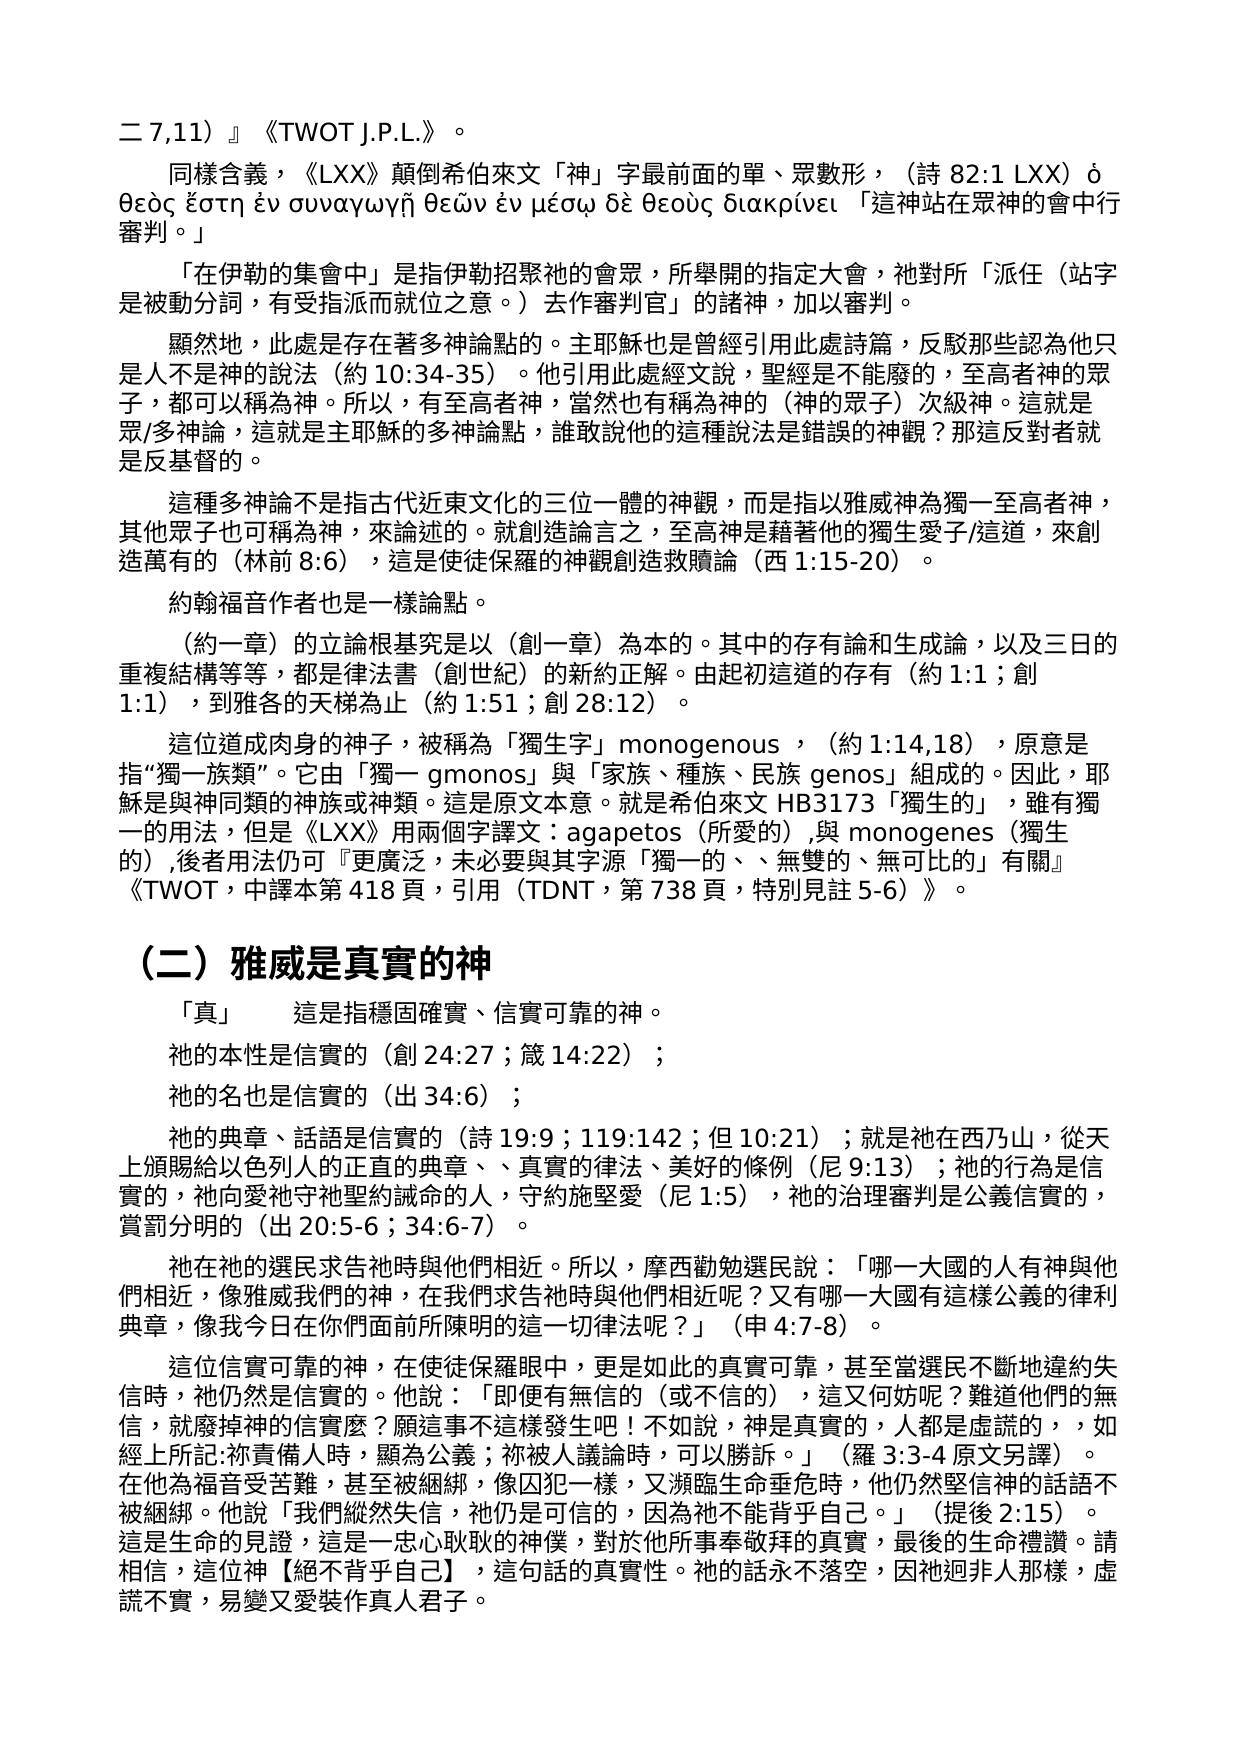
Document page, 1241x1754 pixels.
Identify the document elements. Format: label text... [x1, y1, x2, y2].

text 這位信實可靠的神，在使徒保羅眼中，更是如此的真實可靠，甚至當選民不斷地違約失信時，祂仍然是信實的。他說：「即便有無信的（或不信的），這又何妨呢？難道他們的無信，就廢掉神的信實麼？願這事不這樣發生吧！不如說，神是真實的，人都是虛謊的，，如經上所記:祢責備人時，顯為公義；祢被人議論時，可以勝訴。」（羅3:3-4原文另譯）。在他為福音受苦難，甚至被綑綁，像囚犯一樣，又瀕臨生命垂危時，他仍然堅信神的話語不被綑綁。他說「我們縱然失信，祂仍是可信的，因為祂不能背乎自己。」（提後2:15）。這是生命的見證，這是一忠心耿耿的神僕，對於他所事奉敬拜的真實，最後的生命禮讚。請相信，這位神【絕不背乎自己】，這句話的真實性。祂的話永不落空，因祂迥非人那樣，虛謊不實，易變又愛裝作真人君子。 [118, 1353, 1122, 1616]
text 祂在祂的選民求告祂時與他們相近。所以，摩西勸勉選民說：「哪一大國的人有神與他們相近，像雅威我們的神，在我們求告祂時與他們相近呢？又有哪一大國有這樣公義的律利典章，像我今日在你們面前所陳明的這一切律法呢？」（申4:7-8）。 [118, 1253, 1122, 1341]
text 同樣含義，《LXX》顛倒希伯來文「神」字最前面的單、眾數形，（詩 82:1 LXX）ὁ θεὸς ἔστη ἐν συναγωγῇ θεῶν ἐν μέσῳ δὲ θεοὺς διακρίνει 「這神站在眾神的會中行審判。」 [118, 160, 1122, 247]
text 祂的名也是信實的（出34:6）； [118, 1083, 1122, 1112]
text （約一章）的立論根基究是以（創一章）為本的。其中的存有論和生成論，以及三日的重複結構等等，都是律法書（創世紀）的新約正解。由起初這道的存有（約1:1；創1:1），到雅各的天梯為止（約1:51；創28:12）。 [118, 631, 1122, 718]
subtitle （二）雅威是真實的神 [118, 943, 1122, 987]
text 二7,11）』《TWOT J.P.L.》。 [118, 118, 1122, 147]
text 「真」 這是指穩固確實、信實可靠的神。 [118, 999, 1122, 1028]
text 顯然地，此處是存在著多神論點的。主耶穌也是曾經引用此處詩篇，反駁那些認為他只是人不是神的說法（約10:34-35）。他引用此處經文說，聖經是不能廢的，至高者神的眾子，都可以稱為神。所以，有至高者神，當然也有稱為神的（神的眾子）次級神。這就是眾/多神論，這就是主耶穌的多神論點，誰敢說他的這種說法是錯誤的神觀？那這反對者就是反基督的。 [118, 331, 1122, 476]
text 這種多神論不是指古代近東文化的三位一體的神觀，而是指以雅威神為獨一至高者神，其他眾子也可稱為神，來論述的。就創造論言之，至高神是藉著他的獨生愛子/這道，來創造萬有的（林前8:6），這是使徒保羅的神觀創造救贖論（西1:15-20）。 [118, 489, 1122, 576]
text 約翰福音作者也是一樣論點。 [118, 589, 1122, 618]
text 「在伊勒的集會中」是指伊勒招聚祂的會眾，所舉開的指定大會，祂對所「派任（站字是被動分詞，有受指派而就位之意。）去作審判官」的諸神，加以審判。 [118, 260, 1122, 318]
text 祂的典章、話語是信實的（詩19:9；119:142；但10:21）；就是祂在西乃山，從天上頒賜給以色列人的正直的典章、、真實的律法、美好的條例（尼9:13）；祂的行為是信實的，祂向愛祂守祂聖約誡命的人，守約施堅愛（尼1:5），祂的治理審判是公義信實的，賞罰分明的（出20:5-6；34:6-7）。 [118, 1124, 1122, 1241]
text 這位道成肉身的神子，被稱為「獨生字」monogenous ，（約1:14,18），原意是指“獨一族類”。它由「獨一 gmonos」與「家族、種族、民族 genos」組成的。因此，耶穌是與神同類的神族或神類。這是原文本意。就是希伯來文 HB3173「獨生的」，雖有獨一的用法，但是《LXX》用兩個字譯文：agapetos（所愛的）,與 monogenes（獨生的）,後者用法仍可『更廣泛，未必要與其字源「獨一的、、無雙的、無可比的」有關』《TWOT，中譯本第418頁，引用（TDNT，第738頁，特別見註5-6）》。 [118, 731, 1122, 906]
text 祂的本性是信實的（創24:27；箴14:22）； [118, 1041, 1122, 1070]
